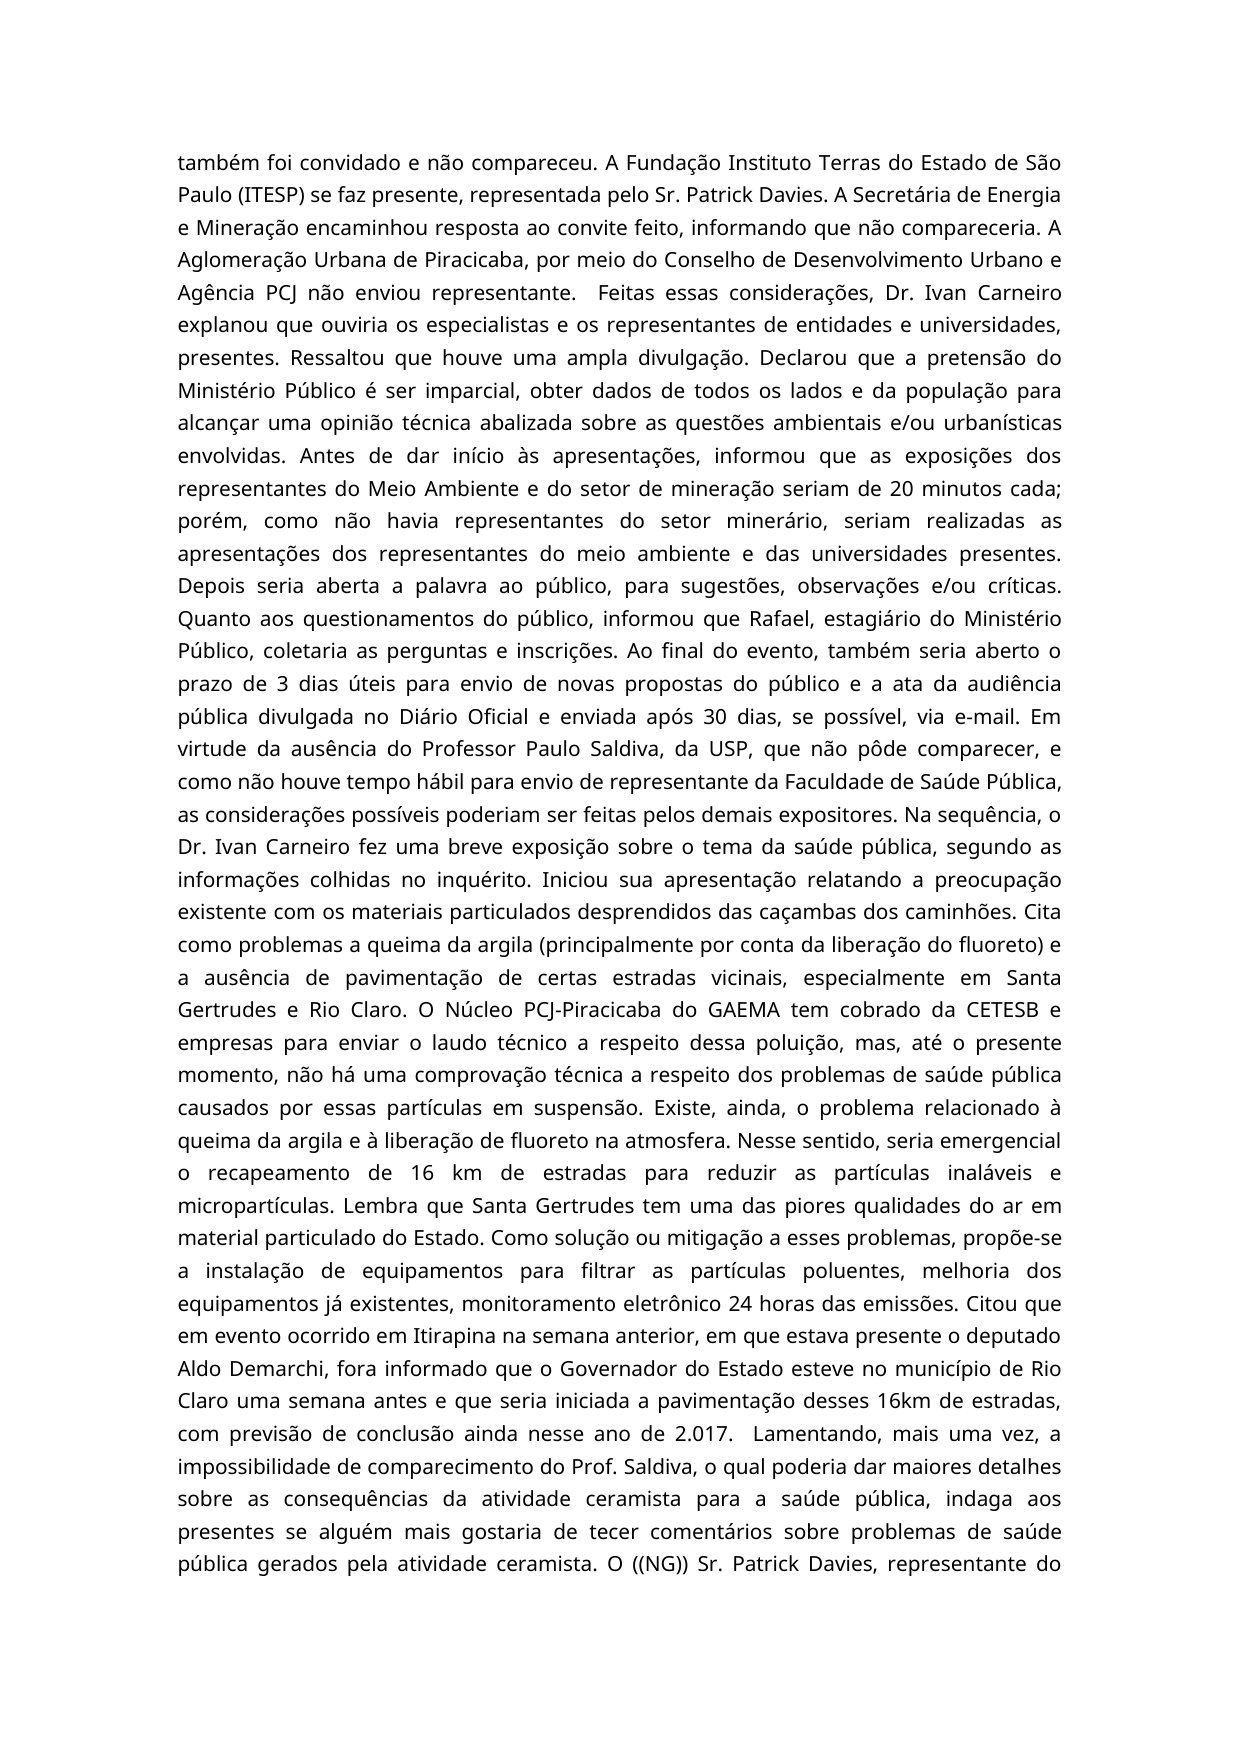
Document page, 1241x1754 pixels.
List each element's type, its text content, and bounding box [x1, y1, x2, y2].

text também foi convidado e não compareceu. A Fundação Instituto Terras do Estado de São Paulo (ITESP) se faz presente, representada pelo Sr. Patrick Davies. A Secretária de Energia e Mineração encaminhou resposta ao convite feito, informando que não compareceria. A Aglomeração Urbana de Piracicaba, por meio do Conselho de Desenvolvimento Urbano e Agência PCJ não enviou representante. Feitas essas considerações, Dr. Ivan Carneiro explanou que ouviria os especialistas e os representantes de entidades e universidades, presentes. Ressaltou que houve uma ampla divulgação. Declarou que a pretensão do Ministério Público é ser imparcial, obter dados de todos os lados e da população para alcançar uma opinião técnica abalizada sobre as questões ambientais e/ou urbanísticas envolvidas. Antes de dar início às apresentações, informou que as exposições dos representantes do Meio Ambiente e do setor de mineração seriam de 20 minutos cada; porém, como não havia representantes do setor minerário, seriam realizadas as apresentações dos representantes do meio ambiente e das universidades presentes. Depois seria aberta a palavra ao público, para sugestões, observações e/ou críticas. Quanto aos questionamentos do público, informou que Rafael, estagiário do Ministério Público, coletaria as perguntas e inscrições. Ao final do evento, também seria aberto o prazo de 3 dias úteis para envio de novas propostas do público e a ata da audiência pública divulgada no Diário Oficial e enviada após 30 dias, se possível, via e-mail. Em virtude da ausência do Professor Paulo Saldiva, da USP, que não pôde comparecer, e como não houve tempo hábil para envio de representante da Faculdade de Saúde Pública, as considerações possíveis poderiam ser feitas pelos demais expositores. Na sequência, o Dr. Ivan Carneiro fez uma breve exposição sobre o tema da saúde pública, segundo as informações colhidas no inquérito. Iniciou sua apresentação relatando a preocupação existente com os materiais particulados desprendidos das caçambas dos caminhões. Cita como problemas a queima da argila (principalmente por conta da liberação do fluoreto) e a ausência de pavimentação de certas estradas vicinais, especialmente em Santa Gertrudes e Rio Claro. O Núcleo PCJ-Piracicaba do GAEMA tem cobrado da CETESB e empresas para enviar o laudo técnico a respeito dessa poluição, mas, até o presente momento, não há uma comprovação técnica a respeito dos problemas de saúde pública causados por essas partículas em suspensão. Existe, ainda, o problema relacionado à queima da argila e à liberação de fluoreto na atmosfera. Nesse sentido, seria emergencial o recapeamento de 16 km de estradas para reduzir as partículas inaláveis e micropartículas. Lembra que Santa Gertrudes tem uma das piores qualidades do ar em material particulado do Estado. Como solução ou mitigação a esses problemas, propõe-se a instalação de equipamentos para filtrar as partículas poluentes, melhoria dos equipamentos já existentes, monitoramento eletrônico 24 horas das emissões. Citou que em evento ocorrido em Itirapina na semana anterior, em que estava presente o deputado Aldo Demarchi, fora informado que o Governador do Estado esteve no município de Rio Claro uma semana antes e que seria iniciada a pavimentação desses 16km de estradas, com previsão de conclusão ainda nesse ano de 2.017. Lamentando, mais uma vez, a impossibilidade de comparecimento do Prof. Saldiva, o qual poderia dar maiores detalhes sobre as consequências da atividade ceramista para a saúde pública, indaga aos presentes se alguém mais gostaria de tecer comentários sobre problemas de saúde pública gerados pela atividade ceramista. O ((NG)) Sr. Patrick Davies, representante do [177, 148, 1063, 1578]
